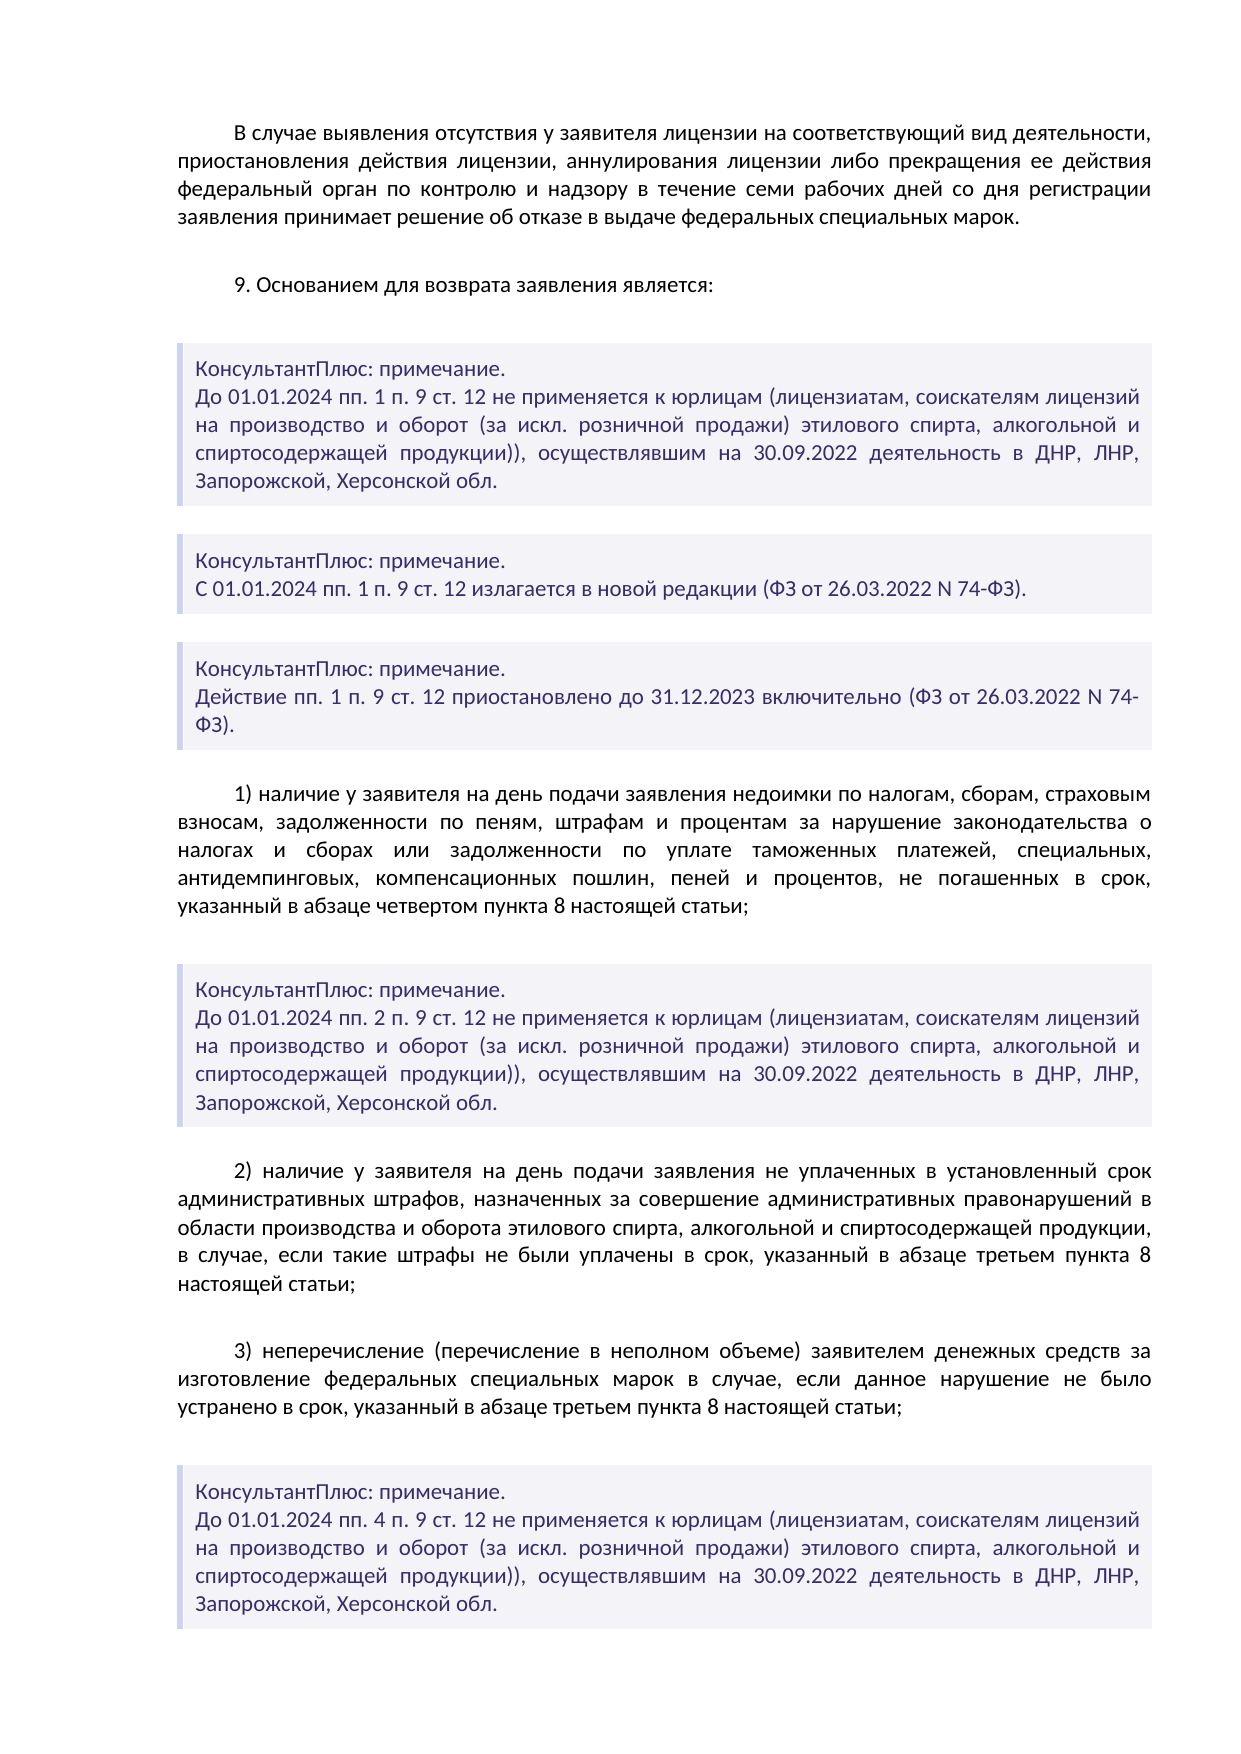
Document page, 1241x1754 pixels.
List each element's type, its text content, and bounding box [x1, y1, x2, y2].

table_header КонсультантПлюс: примечание. С 01.01.2024 пп. 1 п. 9 ст. 12 излагается в новой редакции (ФЗ от 26.03.2022 N 74-ФЗ). [195, 534, 1140, 614]
table_header [1140, 534, 1152, 614]
text 3) неперечисление (перечисление в неполном объеме) заявителем денежных средств за изготовление федеральных специальных марок в случае, если данное нарушение не было устранено в срок, указанный в абзаце третьем пункта 8 настоящей статьи; [177, 1336, 1152, 1420]
table_header [177, 343, 183, 506]
table_header [177, 642, 183, 750]
table_header [1140, 1465, 1152, 1629]
text 1) наличие у заявителя на день подачи заявления недоимки по налогам, сборам, страховым взносам, задолженности по пеням, штрафам и процентам за нарушение законодательства о налогах и сборах или задолженности по уплате таможенных платежей, специальных, антидемпинговых, компенсационных пошлин, пеней и процентов, не погашенных в срок, указанный в абзаце четвертом пункта 8 настоящей статьи; [177, 779, 1152, 919]
table_header КонсультантПлюс: примечание. До 01.01.2024 пп. 2 п. 9 ст. 12 не применяется к юрлицам (лицензиатам, соискателям лицензий на производство и оборот (за искл. розничной продажи) этилового спирта, алкогольной и спиртосодержащей продукции)), осуществлявшим на 30.09.2022 деятельность в ДНР, ЛНР, Запорожской, Херсонской обл. [195, 964, 1140, 1127]
text 2) наличие у заявителя на день подачи заявления не уплаченных в установленный срок административных штрафов, назначенных за совершение административных правонарушений в области производства и оборота этилового спирта, алкогольной и спиртосодержащей продукции, в случае, если такие штрафы не были уплачены в срок, указанный в абзаце третьем пункта 8 настоящей статьи; [177, 1157, 1152, 1297]
table_header [184, 1465, 195, 1629]
table_header [177, 534, 183, 614]
table_header [177, 1465, 183, 1629]
table_header [184, 964, 195, 1127]
table_header [184, 534, 195, 614]
table_header [184, 343, 195, 506]
table_header [1140, 642, 1152, 750]
text В случае выявления отсутствия у заявителя лицензии на соответствующий вид деятельности, приостановления действия лицензии, аннулирования лицензии либо прекращения ее действия федеральный орган по контролю и надзору в течение семи рабочих дней со дня регистрации заявления принимает решение об отказе в выдаче федеральных специальных марок. [177, 118, 1152, 230]
table_header КонсультантПлюс: примечание. До 01.01.2024 пп. 4 п. 9 ст. 12 не применяется к юрлицам (лицензиатам, соискателям лицензий на производство и оборот (за искл. розничной продажи) этилового спирта, алкогольной и спиртосодержащей продукции)), осуществлявшим на 30.09.2022 деятельность в ДНР, ЛНР, Запорожской, Херсонской обл. [195, 1465, 1140, 1629]
table_header КонсультантПлюс: примечание. Действие пп. 1 п. 9 ст. 12 приостановлено до 31.12.2023 включительно (ФЗ от 26.03.2022 N 74-ФЗ). [195, 642, 1140, 750]
table_header [1140, 343, 1152, 506]
text 9. Основанием для возврата заявления является: [177, 270, 1152, 298]
table_header КонсультантПлюс: примечание. До 01.01.2024 пп. 1 п. 9 ст. 12 не применяется к юрлицам (лицензиатам, соискателям лицензий на производство и оборот (за искл. розничной продажи) этилового спирта, алкогольной и спиртосодержащей продукции)), осуществлявшим на 30.09.2022 деятельность в ДНР, ЛНР, Запорожской, Херсонской обл. [195, 343, 1140, 506]
table_header [184, 642, 195, 750]
table_header [177, 964, 183, 1127]
table_header [1140, 964, 1152, 1127]
